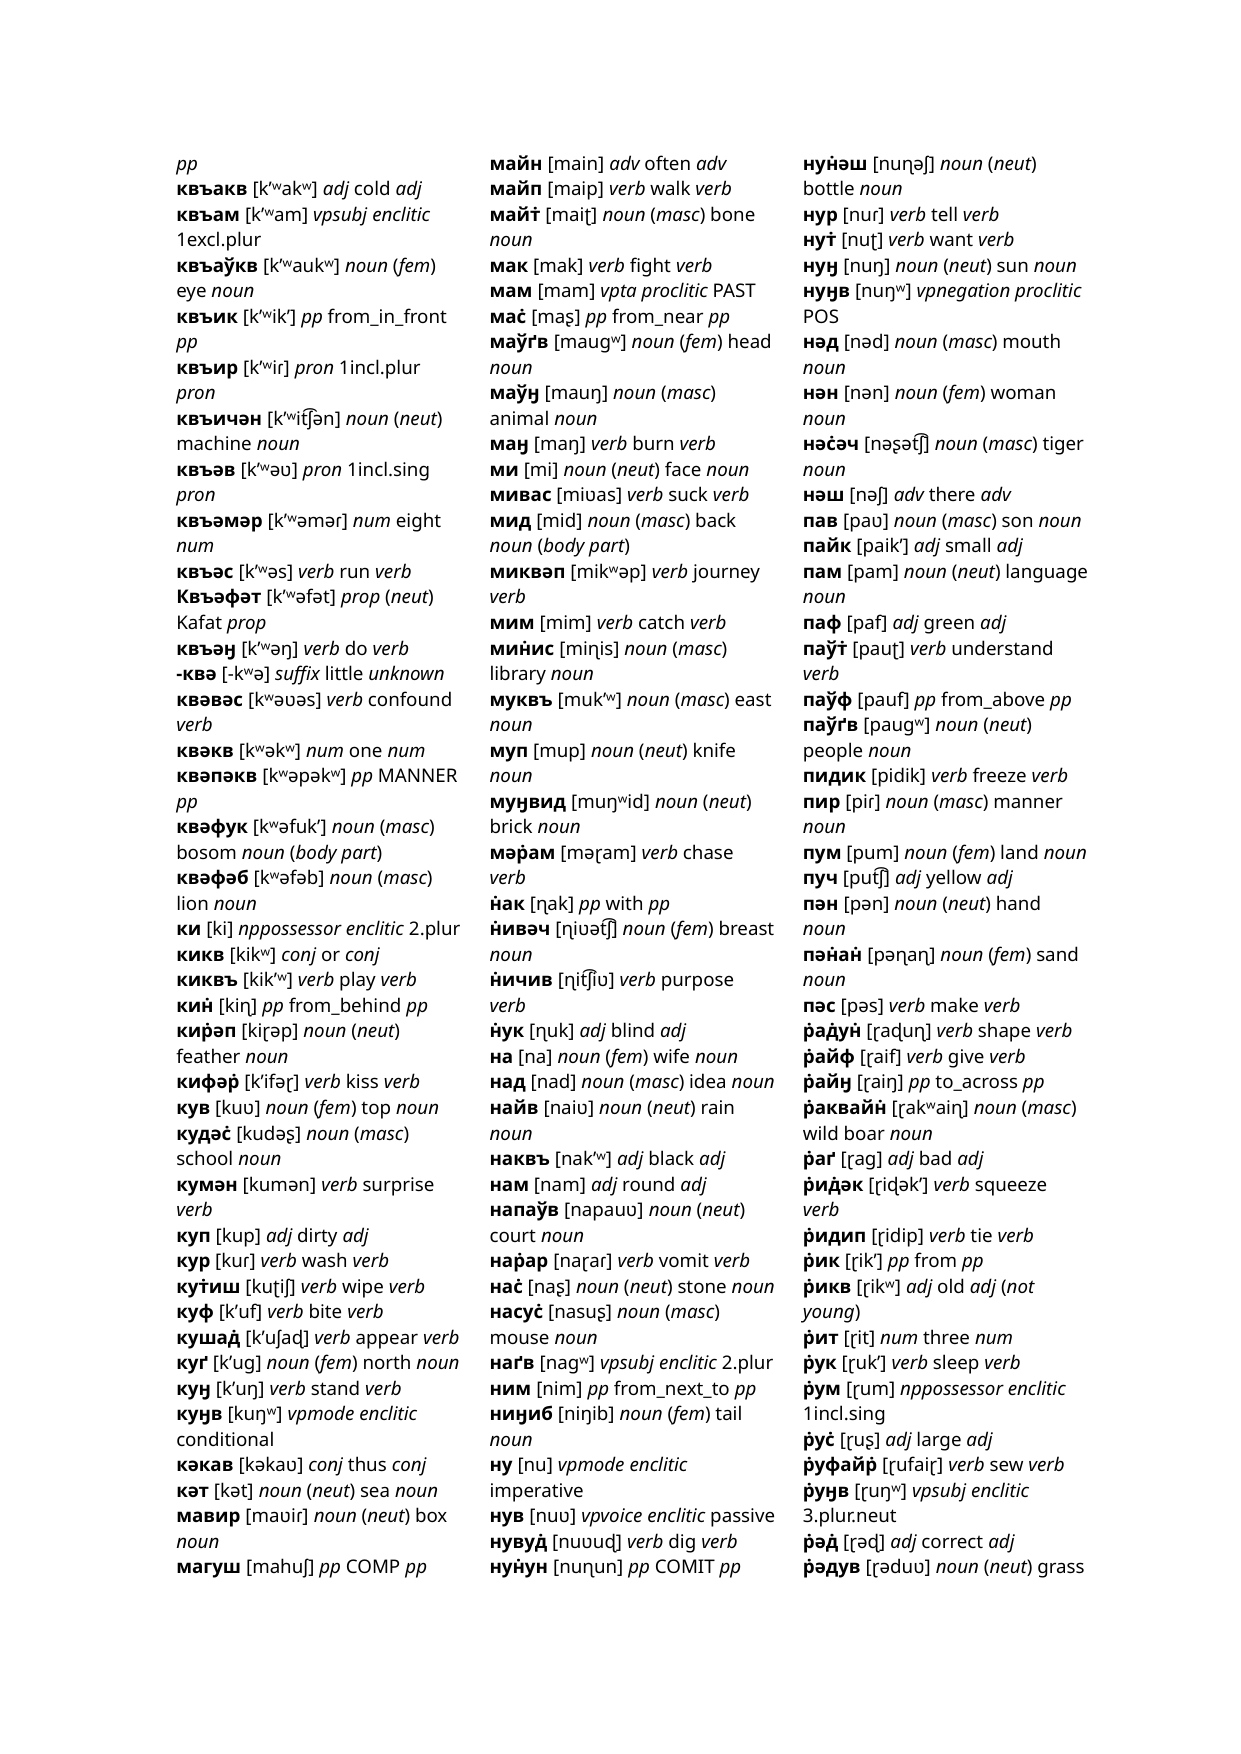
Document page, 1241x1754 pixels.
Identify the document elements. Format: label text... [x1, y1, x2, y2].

text пам [pam] noun (neut) language noun [803, 558, 1090, 609]
text пайк [paikʼ] adj small adj [803, 533, 1090, 558]
text мивас [miʋas] verb suck verb [489, 482, 777, 507]
text майт̇ [maiʈ] noun (masc) bone noun [489, 201, 777, 252]
text мим [mim] verb catch verb [489, 609, 777, 635]
text н̇ак [ɳak] pp with pp [489, 890, 777, 916]
text на [na] noun (fem) wife noun [489, 1043, 777, 1069]
text р̇уӈв [ɽuŋʷ] vpsubj enclitic 3.plur.neut [803, 1477, 1090, 1528]
text Квъәфәт [kʼʷəfət] prop (neut) Kafat prop [176, 584, 463, 635]
text р̇айӈ [ɽaiŋ] pp to_across pp [803, 1069, 1090, 1094]
text куӈ [kʼuŋ] verb stand verb [176, 1375, 463, 1401]
text мид [mid] noun (masc) back noun (body part) [489, 507, 777, 558]
text нув [nuʋ] vpvoice enclitic passive [489, 1503, 777, 1528]
text квәвәс [kʷəʋəs] verb confound verb [176, 686, 463, 737]
text пәс [pəs] verb make verb [803, 992, 1090, 1018]
text кудәс̇ [kudəʂ] noun (masc) school noun [176, 1120, 463, 1171]
text киквъ [kikʼʷ] verb play verb [176, 967, 463, 992]
text квъәӈ [kʼʷəŋ] verb do verb [176, 635, 463, 660]
text н̇ичив [ɳit͡ʃiʋ] verb purpose verb [489, 967, 777, 1018]
text р̇уфайр̇ [ɽufaiɽ] verb sew verb [803, 1452, 1090, 1477]
text мас̇ [maʂ] pp from_near pp [489, 303, 777, 329]
text н̇ивәч [ɳiʋət͡ʃ] noun (fem) breast noun [489, 916, 777, 967]
text pp [176, 150, 463, 176]
text наквъ [nakʼʷ] adj black adj [489, 1145, 777, 1171]
text ним [nim] pp from_next_to pp [489, 1375, 777, 1401]
text нам [nam] adj round adj [489, 1171, 777, 1196]
text нур [nuɾ] verb tell verb [803, 201, 1090, 227]
text -квә [-kʷə] suffix little unknown [176, 660, 463, 686]
text майп [maip] verb walk verb [489, 176, 777, 201]
text р̇ус̇ [ɽuʂ] adj large adj [803, 1426, 1090, 1452]
text пир [piɾ] noun (masc) manner noun [803, 788, 1090, 839]
text ки [ki] nppossessor enclitic 2.plur [176, 916, 463, 941]
text квәфук [kʷəfukʼ] noun (masc) bosom noun (body part) [176, 813, 463, 864]
text ну [nu] vpmode enclitic imperative [489, 1452, 777, 1503]
text кушад̇ [kʼuʃaɖ] verb appear verb [176, 1324, 463, 1349]
text кув [kuʋ] noun (fem) top noun [176, 1094, 463, 1120]
text р̇аквайн̇ [ɽakʷaiɳ] noun (masc) wild boar noun [803, 1094, 1090, 1145]
text маӈ [maŋ] verb burn verb [489, 431, 777, 456]
text насус̇ [nasuʂ] noun (masc) mouse noun [489, 1298, 777, 1349]
text куф [kʼuf] verb bite verb [176, 1298, 463, 1324]
text нәд [nəd] noun (masc) mouth noun [803, 329, 1090, 380]
text кикв [kikʷ] conj or conj [176, 941, 463, 967]
text паф [paf] adj green adj [803, 609, 1090, 635]
text р̇айф [ɽaif] verb give verb [803, 1043, 1090, 1069]
text куӈв [kuŋʷ] vpmode enclitic conditional [176, 1401, 463, 1452]
text паўт̇ [pauʈ] verb understand verb [803, 635, 1090, 686]
text квъам [kʼʷam] vpsubj enclitic 1excl.plur [176, 201, 463, 252]
text р̇ум [ɽum] nppossessor enclitic 1incl.sing [803, 1375, 1090, 1426]
text квәпәкв [kʷəpəkʷ] pp MANNER pp [176, 762, 463, 813]
text нут̇ [nuʈ] verb want verb [803, 227, 1090, 252]
text над [nad] noun (masc) idea noun [489, 1069, 777, 1094]
text кир̇әп [kiɽəp] noun (neut) feather noun [176, 1018, 463, 1069]
text квъәс [kʼʷəs] verb run verb [176, 558, 463, 584]
text квәфәб [kʷəfəb] noun (masc) lion noun [176, 864, 463, 916]
text квәкв [kʷəkʷ] num one num [176, 737, 463, 762]
text кур [kuɾ] verb wash verb [176, 1247, 463, 1273]
text кифәр̇ [kʼifəɽ] verb kiss verb [176, 1069, 463, 1094]
text нәс̇әч [nəʂət͡ʃ] noun (masc) tiger noun [803, 431, 1090, 482]
text муп [mup] noun (neut) knife noun [489, 737, 777, 788]
text кумән [kumən] verb surprise verb [176, 1171, 463, 1222]
text р̇ик [ɽikʼ] pp from pp [803, 1247, 1090, 1273]
text р̇ит [ɽit] num three num [803, 1324, 1090, 1349]
text маўӈ [mauŋ] noun (masc) animal noun [489, 380, 777, 431]
text куп [kup] adj dirty adj [176, 1222, 463, 1247]
text кут̇иш [kuʈiʃ] verb wipe verb [176, 1273, 463, 1298]
text кәкав [kəkaʋ] conj thus conj [176, 1452, 463, 1477]
text квъәв [kʼʷəʋ] pron 1incl.sing pron [176, 456, 463, 507]
text р̇идип [ɽidip] verb tie verb [803, 1222, 1090, 1247]
text р̇әд̇ [ɽəɖ] adj correct adj [803, 1528, 1090, 1554]
text р̇әдув [ɽəduʋ] noun (neut) grass [803, 1554, 1090, 1579]
text пуч [put͡ʃ] adj yellow adj [803, 864, 1090, 890]
text пав [paʋ] noun (masc) son noun [803, 507, 1090, 533]
text паўф [pauf] pp from_above pp [803, 686, 1090, 711]
text мавир [maʋiɾ] noun (neut) box noun [176, 1503, 463, 1554]
text пән̇ан̇ [pəɳaɳ] noun (fem) sand noun [803, 941, 1090, 992]
text мин̇ис [miɳis] noun (masc) library noun [489, 635, 777, 686]
text р̇аґ [ɽaɡ] adj bad adj [803, 1145, 1090, 1171]
text маўґв [mauɡʷ] noun (fem) head noun [489, 329, 777, 380]
text нувуд̇ [nuʋuɖ] verb dig verb [489, 1528, 777, 1554]
text нән [nən] noun (fem) woman noun [803, 380, 1090, 431]
text напаўв [napauʋ] noun (neut) court noun [489, 1196, 777, 1247]
text мам [mam] vpta proclitic PAST [489, 278, 777, 303]
text нун̇ун [nuɳun] pp COMIT pp [489, 1554, 777, 1579]
text миквәп [mikʷəp] verb journey verb [489, 558, 777, 609]
text квъик [kʼʷikʼ] pp from_in_front pp [176, 303, 463, 354]
text квъир [kʼʷiɾ] pron 1incl.plur pron [176, 354, 463, 405]
text н̇ук [ɳuk] adj blind adj [489, 1018, 777, 1043]
text нар̇ар [naɽaɾ] verb vomit verb [489, 1247, 777, 1273]
text муӈвид [muŋʷid] noun (neut) brick noun [489, 788, 777, 839]
text ми [mi] noun (neut) face noun [489, 456, 777, 482]
text кәт [kət] noun (neut) sea noun [176, 1477, 463, 1503]
text р̇икв [ɽikʷ] adj old adj (not young) [803, 1273, 1090, 1324]
text пум [pum] noun (fem) land noun [803, 839, 1090, 864]
text ниӈиб [niŋib] noun (fem) tail noun [489, 1401, 777, 1452]
text мәр̇ам [məɽam] verb chase verb [489, 839, 777, 890]
text муквъ [mukʼʷ] noun (masc) east noun [489, 686, 777, 737]
text р̇ид̇әк [ɽiɖəkʼ] verb squeeze verb [803, 1171, 1090, 1222]
text найв [naiʋ] noun (neut) rain noun [489, 1094, 777, 1145]
text куґ [kʼuɡ] noun (fem) north noun [176, 1349, 463, 1375]
text нәш [nəʃ] adv there adv [803, 482, 1090, 507]
text пидик [pidik] verb freeze verb [803, 762, 1090, 788]
text кин̇ [kiɳ] pp from_behind pp [176, 992, 463, 1018]
text р̇ук [ɽukʼ] verb sleep verb [803, 1349, 1090, 1375]
text паўґв [pauɡʷ] noun (neut) people noun [803, 711, 1090, 762]
text нун̇әш [nuɳəʃ] noun (neut) bottle noun [803, 150, 1090, 201]
text мак [mak] verb fight verb [489, 252, 777, 278]
text магуш [mahuʃ] pp COMP pp [176, 1554, 463, 1579]
text квъакв [kʼʷakʷ] adj cold adj [176, 176, 463, 201]
text нуӈв [nuŋʷ] vpnegation proclitic POS [803, 278, 1090, 329]
text наґв [naɡʷ] vpsubj enclitic 2.plur [489, 1349, 777, 1375]
text нуӈ [nuŋ] noun (neut) sun noun [803, 252, 1090, 278]
text квъичән [kʼʷit͡ʃən] noun (neut) machine noun [176, 405, 463, 456]
text нас̇ [naʂ] noun (neut) stone noun [489, 1273, 777, 1298]
text майн [main] adv often adv [489, 150, 777, 176]
text пән [pən] noun (neut) hand noun [803, 890, 1090, 941]
text квъәмәр [kʼʷəməɾ] num eight num [176, 507, 463, 558]
text квъаўкв [kʼʷaukʷ] noun (fem) eye noun [176, 252, 463, 303]
text р̇ад̇ун̇ [ɽaɖuɳ] verb shape verb [803, 1018, 1090, 1043]
